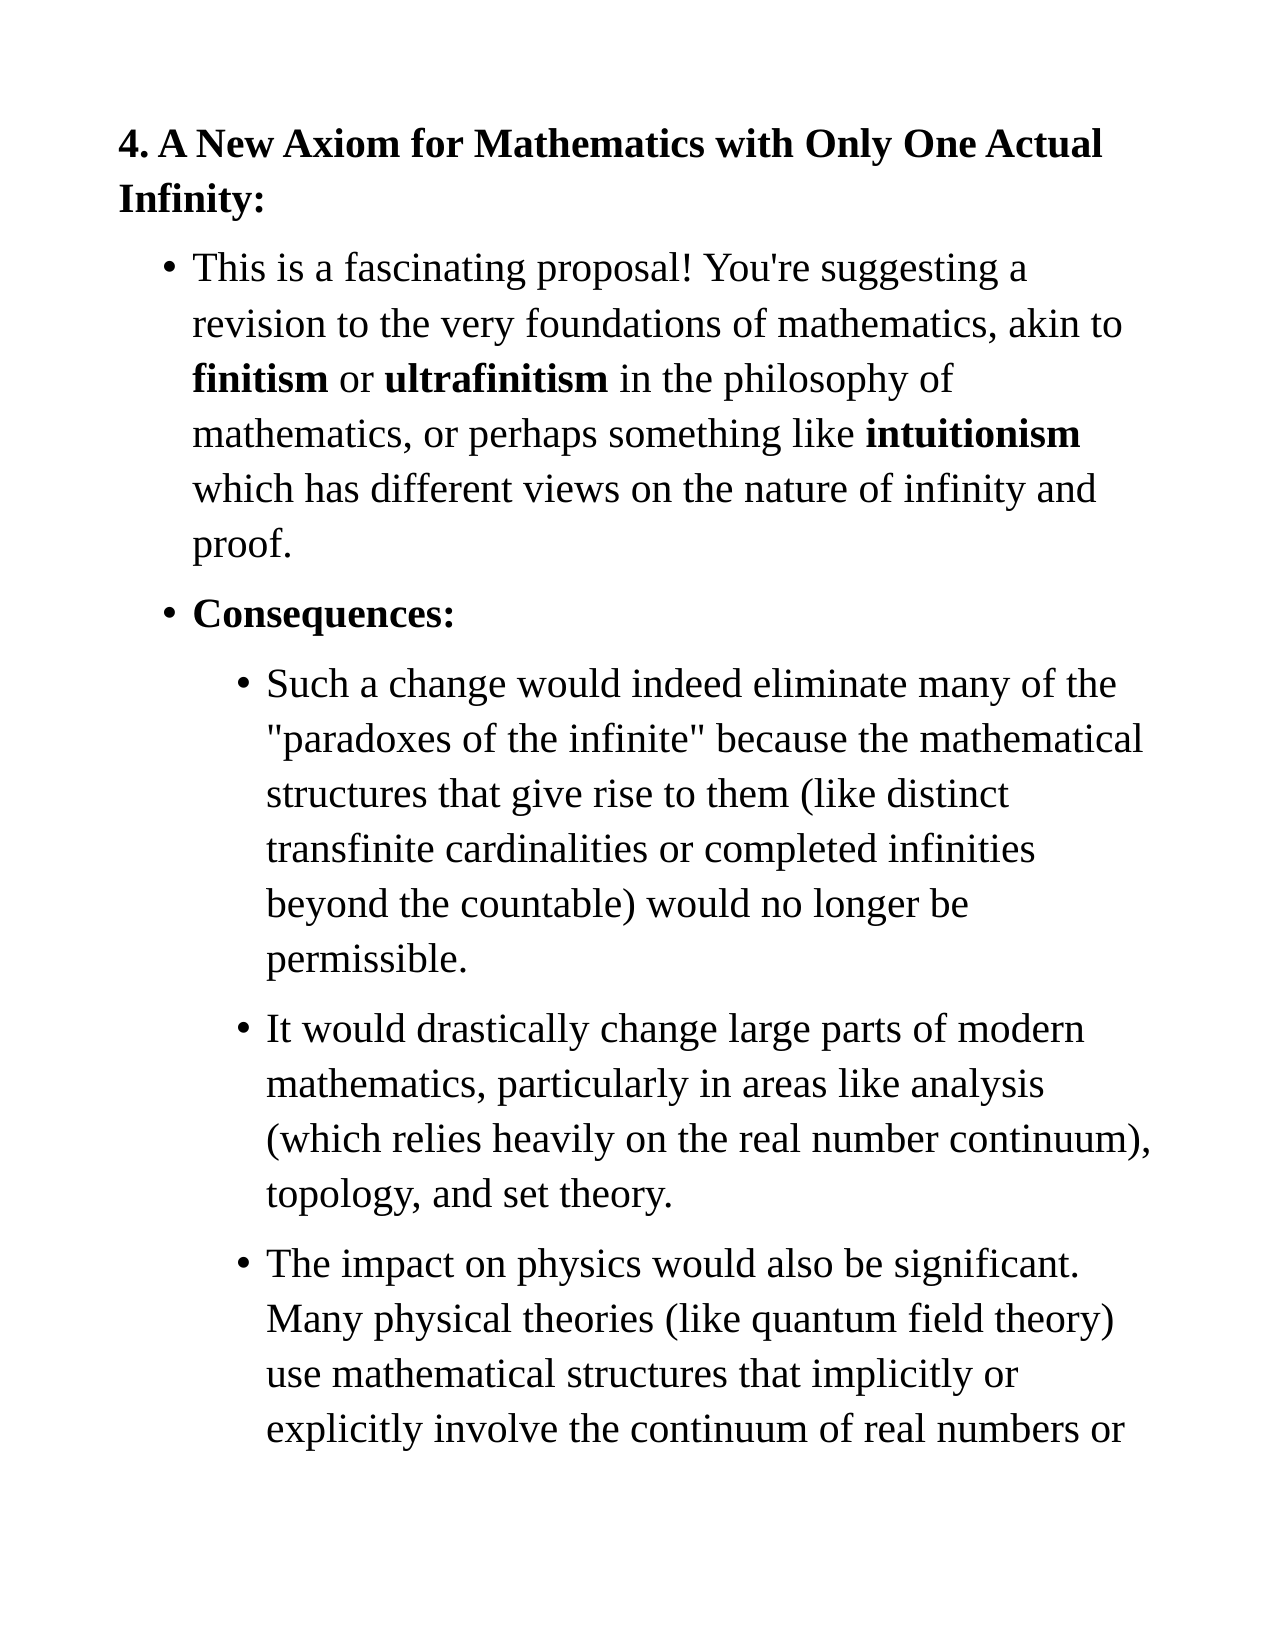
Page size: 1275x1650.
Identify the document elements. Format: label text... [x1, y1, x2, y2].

list This is a fascinating proposal! You're suggesting a revision to the very foundations of mathematics, akin to finitism or ultrafinitism in the philosophy of mathematics, or perhaps something like intuitionism which has different views on the nature of infinity and proof. [162, 243, 1157, 566]
list Consequences: [162, 588, 1157, 636]
list Such a change would indeed eliminate many of the "paradoxes of the infinite" because the mathematical structures that give rise to them (like distinct transfinite cardinalities or completed infinities beyond the countable) would no longer be permissible. [236, 658, 1157, 982]
text 4. A New Axiom for Mathematics with Only One Actual Infinity: [118, 118, 1157, 221]
list It would drastically change large parts of modern mathematics, particularly in areas like analysis (which relies heavily on the real number continuum), topology, and set theory. [236, 1003, 1157, 1217]
list The impact on physics would also be significant. Many physical theories (like quantum field theory) use mathematical structures that implicitly or explicitly involve the continuum of real numbers or [236, 1238, 1157, 1452]
